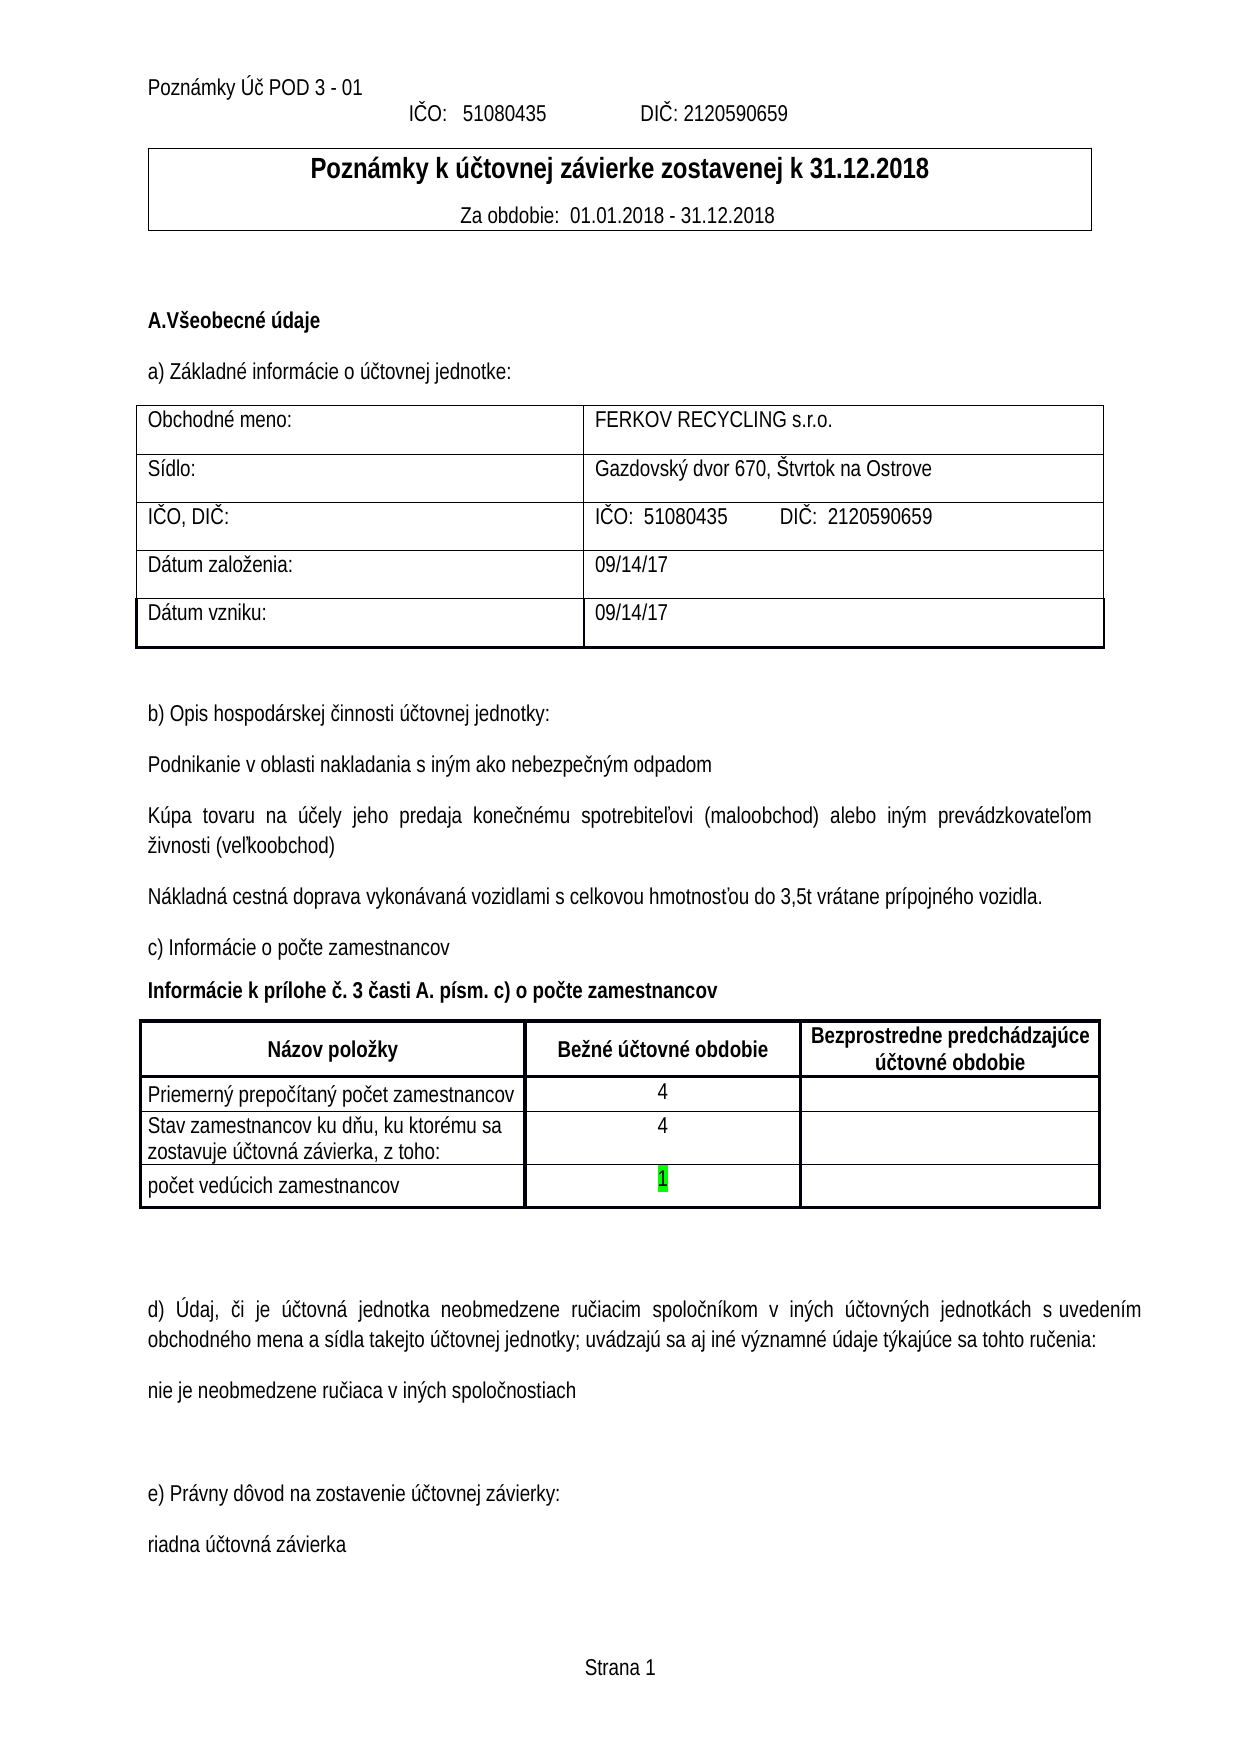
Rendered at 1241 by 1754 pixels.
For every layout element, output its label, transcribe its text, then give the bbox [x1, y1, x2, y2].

text Nákladná cestná doprava vykonávaná vozidlami s celkovou hmotnosťou do 3,5t vrátane prípojného vozidla. [148, 883, 1092, 909]
table_header Bežné účtovné obdobie [527, 1023, 799, 1075]
table_cell Dátum založenia: [137, 551, 583, 598]
table_cell 4 [527, 1112, 799, 1164]
table_header a) Základné informácie o účtovnej jednotke: [136, 358, 1104, 405]
text Informácie k prílohe č. 3 časti A. písm. c) o počte zamestnancov [148, 977, 1092, 1003]
text Kúpa tovaru na účely jeho predaja konečnému spotrebiteľovi (maloobchod) alebo iným prevádzkovateľom živnosti (veľkoobchod) [148, 802, 1092, 858]
table_cell počet vedúcich zamestnancov [142, 1165, 523, 1206]
table_cell IČO, DIČ: [137, 503, 583, 550]
table_cell [802, 1165, 1098, 1206]
table_cell 1 [527, 1165, 799, 1206]
text b) Opis hospodárskej činnosti účtovnej jednotky: [148, 699, 1092, 726]
table_cell Gazdovský dvor 670, Štvrtok na Ostrove [584, 455, 1103, 502]
text Poznámky k účtovnej závierke zostavenej k 31.12.2018 [149, 149, 1091, 184]
text c) Informácie o počte zamestnancov [148, 934, 1092, 960]
table_cell 14.09.17 [585, 599, 1103, 646]
table_cell Sídlo: [137, 455, 583, 502]
text A.Všeobecné údaje [148, 307, 1092, 333]
text d) Údaj, či je účtovná jednotka neobmedzene ručiacim spoločníkom v iných účtovných jednotkách s uvedením obchodného mena a sídla takejto účtovnej jednotky; uvádzajú sa aj iné významné údaje týkajúce sa tohto ručenia: [148, 1296, 1141, 1353]
table_cell 4 [527, 1078, 799, 1111]
table_cell 14.09.17 [584, 551, 1103, 598]
table_header Názov položky [142, 1023, 523, 1075]
table_cell [802, 1112, 1098, 1164]
text nie je neobmedzene ručiaca v iných spoločnostiach [148, 1377, 1141, 1404]
table_cell Stav zamestnancov ku dňu, ku ktorému sa zostavuje účtovná závierka, z toho: [142, 1112, 523, 1164]
table_header Bezprostredne predchádzajúce účtovné obdobie [802, 1023, 1098, 1075]
table_cell Dátum vzniku: [138, 599, 583, 646]
table_cell Priemerný prepočítaný počet zamestnancov [142, 1078, 523, 1111]
text riadna účtovná závierka [148, 1531, 1141, 1557]
table_cell IČO: 51080435 DIČ: 2120590659 [584, 503, 1103, 550]
text Podnikanie v oblasti nakladania s iným ako nebezpečným odpadom [148, 751, 1092, 777]
table_cell Obchodné meno: [137, 406, 583, 453]
text e) Právny dôvod na zostavenie účtovnej závierky: [148, 1479, 1141, 1506]
text Za obdobie: 01.01.2018 - 31.12.2018 [149, 199, 1091, 230]
table_cell FERKOV RECYCLING s.r.o. [584, 406, 1103, 453]
table_cell [802, 1078, 1098, 1111]
